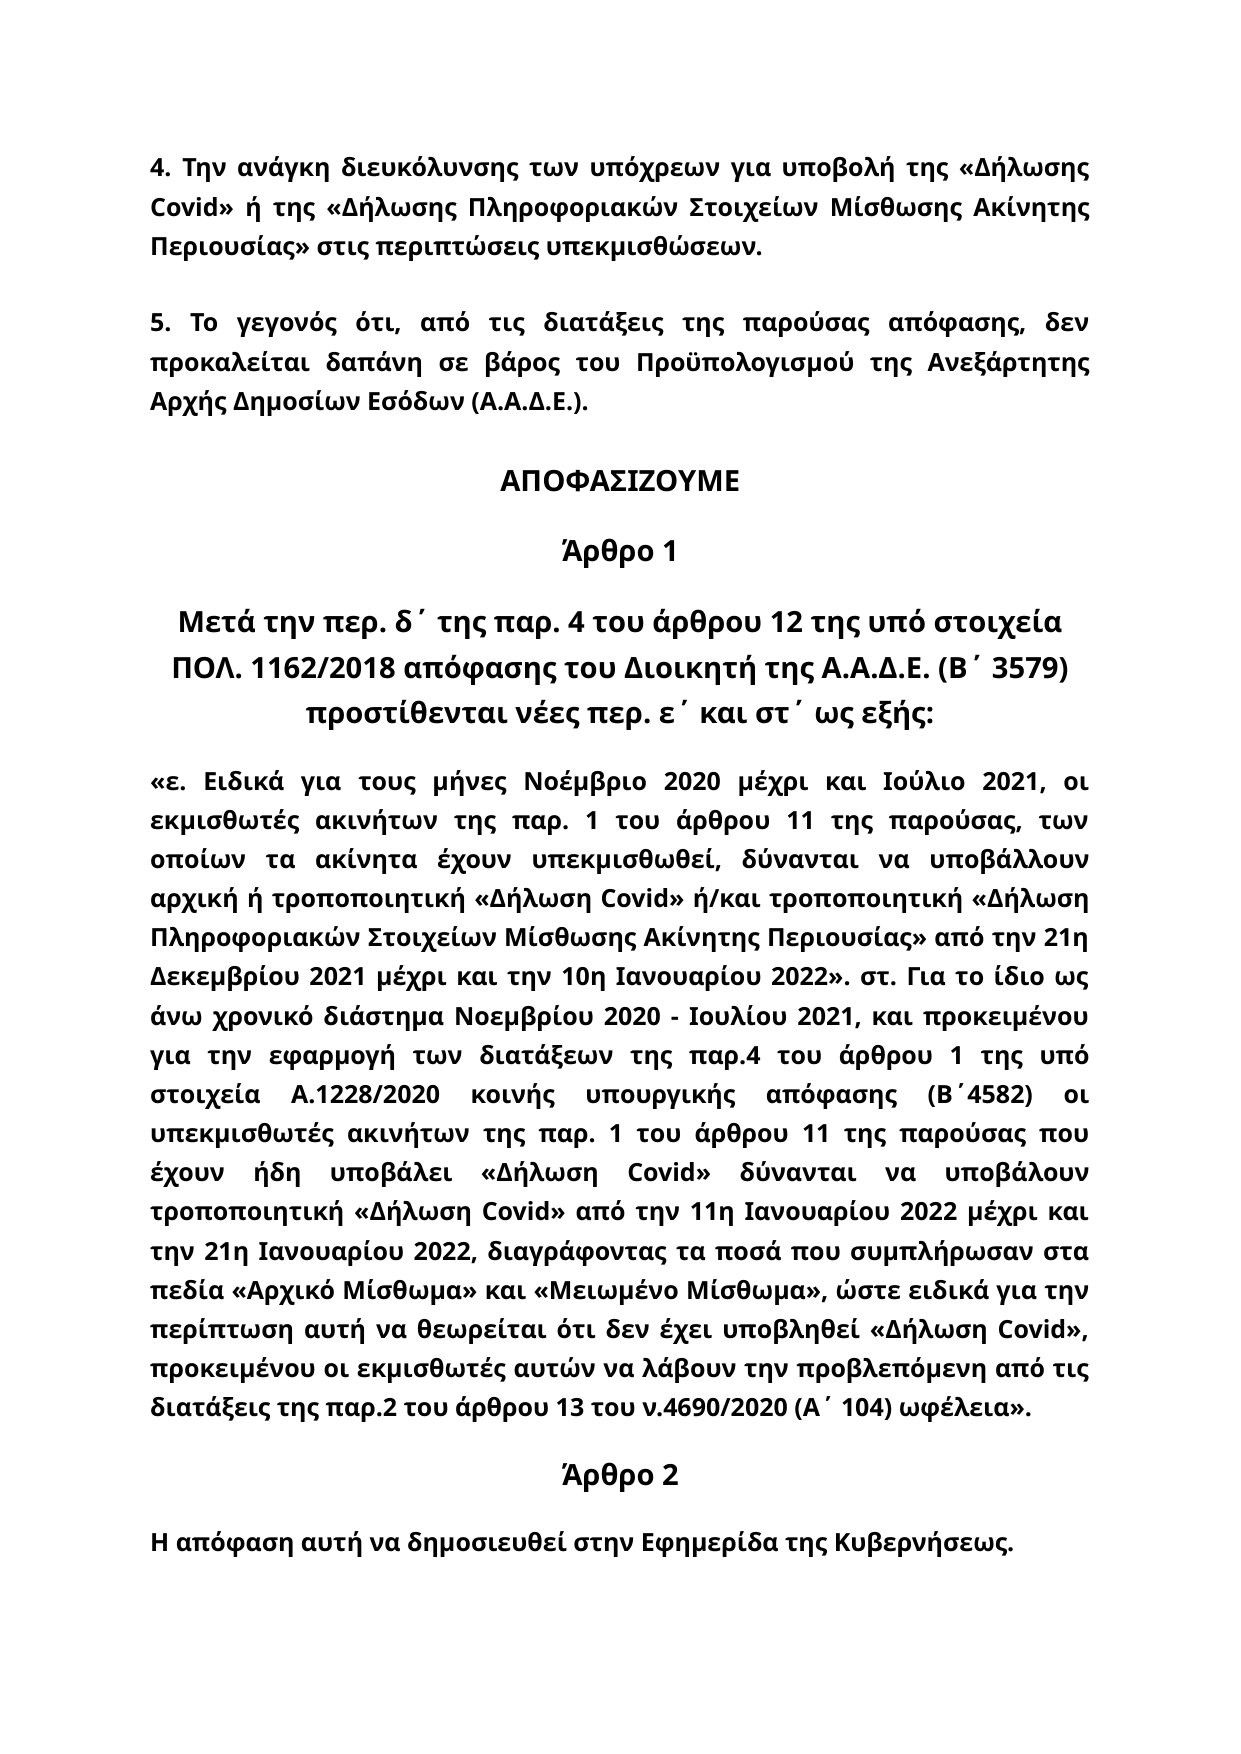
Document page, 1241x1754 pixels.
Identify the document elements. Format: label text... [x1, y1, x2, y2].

text ΑΠΟΦΑΣΙΖΟΥΜΕ [150, 460, 1090, 500]
subtitle Άρθρο 1 [150, 531, 1090, 570]
text «ε. Ειδικά για τους μήνες Νοέμβριο 2020 μέχρι και Ιούλιο 2021, οι εκμισθωτές ακινήτων της παρ. 1 του άρθρου 11 της παρούσας, των οποίων τα ακίνητα έχουν υπεκμισθωθεί, δύνανται να υποβάλλουν αρχική ή τροποποιητική «Δήλωση Covid» ή/και τροποποιητική «Δήλωση Πληροφοριακών Στοιχείων Μίσθωσης Ακίνητης Περιουσίας» από την 21η Δεκεμβρίου 2021 μέχρι και την 10η Ιανουαρίου 2022». στ. Για το ίδιο ως άνω χρονικό διάστημα Νοεμβρίου 2020 - Ιουλίου 2021, και προκειμένου για την εφαρμογή των διατάξεων της παρ.4 του άρθρου 1 της υπό στοιχεία Α.1228/2020 κοινής υπουργικής απόφασης (Β΄4582) οι υπεκμισθωτές ακινήτων της παρ. 1 του άρθρου 11 της παρούσας που έχουν ήδη υποβάλει «Δήλωση Covid» δύνανται να υποβάλουν τροποποιητική «Δήλωση Covid» από την 11η Ιανουαρίου 2022 μέχρι και την 21η Ιανουαρίου 2022, διαγράφοντας τα ποσά που συμπλήρωσαν στα πεδία «Αρχικό Μίσθωμα» και «Μειωμένο Μίσθωμα», ώστε ειδικά για την περίπτωση αυτή να θεωρείται ότι δεν έχει υποβληθεί «Δήλωση Covid», προκειμένου οι εκμισθωτές αυτών να λάβουν την προβλεπόμενη από τις διατάξεις της παρ.2 του άρθρου 13 του ν.4690/2020 (Α΄ 104) ωφέλεια». [150, 763, 1090, 1424]
title 5. Το γεγονός ότι, από τις διατάξεις της παρούσας απόφασης, δεν προκαλείται δαπάνη σε βάρος του Προϋπολογισμού της Ανεξάρτητης Αρχής Δημοσίων Εσόδων (Α.Α.Δ.Ε.). [150, 305, 1090, 417]
subtitle Άρθρο 2 [150, 1454, 1090, 1494]
subtitle Μετά την περ. δ΄ της παρ. 4 του άρθρου 12 της υπό στοιχεία ΠΟΛ. 1162/2018 απόφασης του Διοικητή της Α.Α.Δ.Ε. (Β΄ 3579) προστίθενται νέες περ. ε΄ και στ΄ ως εξής: [150, 601, 1090, 732]
title 4. Την ανάγκη διευκόλυνσης των υπόχρεων για υποβολή της «Δήλωσης Covid» ή της «Δήλωσης Πληροφοριακών Στοιχείων Μίσθωσης Ακίνητης Περιουσίας» στις περιπτώσεις υπεκμισθώσεων. [150, 150, 1090, 262]
text Η απόφαση αυτή να δημοσιευθεί στην Εφημερίδα της Κυβερνήσεως. [150, 1524, 1090, 1559]
